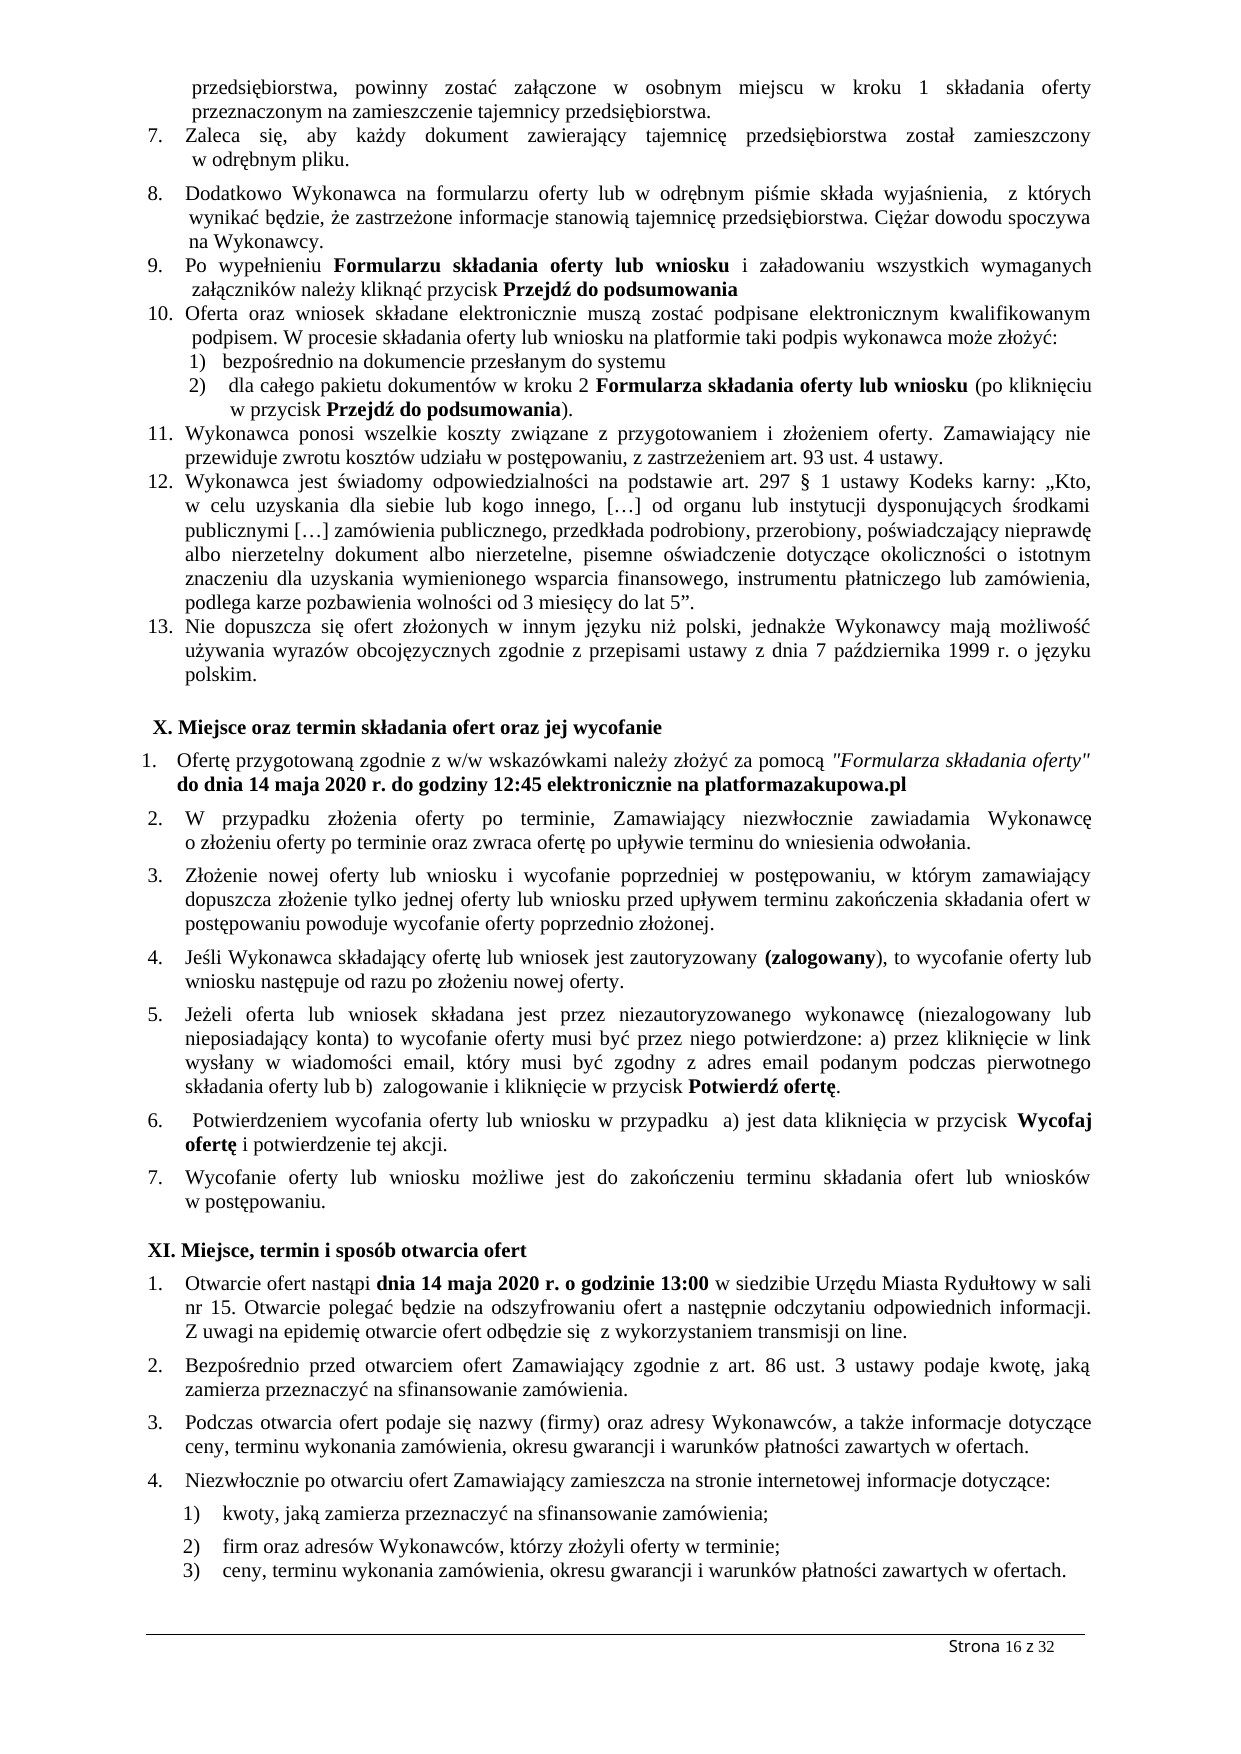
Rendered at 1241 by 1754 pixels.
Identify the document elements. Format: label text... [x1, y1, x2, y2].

list ceny, terminu wykonania zamówienia, okresu gwarancji i warunków płatności zawartych w ofertach. [183, 1558, 1092, 1582]
list Jeśli Wykonawca składający ofertę lub wniosek jest zautoryzowany (zalogowany), to wycofanie oferty lub wniosku następuje od razu po złożeniu nowej oferty. [147, 945, 1092, 993]
list dla całego pakietu dokumentów w kroku 2 Formularza składania oferty lub wniosku (po kliknięciu w przycisk Przejdź do podsumowania). [188, 373, 1092, 421]
list firm oraz adresów Wykonawców, którzy złożyli oferty w terminie; [183, 1534, 1092, 1558]
list Wykonawca ponosi wszelkie koszty związane z przygotowaniem i złożeniem oferty. Zamawiający nie przewiduje zwrotu kosztów udziału w postępowaniu, z zastrzeżeniem art. 93 ust. 4 ustawy. [147, 421, 1092, 469]
list Otwarcie ofert nastąpi dnia 14 maja 2020 r. o godzinie 13:00 w siedzibie Urzędu Miasta Rydułtowy w sali nr 15. Otwarcie polegać będzie na odszyfrowaniu ofert a następnie odczytaniu odpowiednich informacji. Z uwagi na epidemię otwarcie ofert odbędzie się z wykorzystaniem transmisji on line. [147, 1271, 1092, 1343]
list Zaleca się, aby każdy dokument zawierający tajemnicę przedsiębiorstwa został zamieszczony w odrębnym pliku. [147, 123, 1092, 171]
list Bezpośrednio przed otwarciem ofert Zamawiający zgodnie z art. 86 ust. 3 ustawy podaje kwotę, jaką zamierza przeznaczyć na sfinansowanie zamówienia. [147, 1352, 1092, 1401]
list Po wypełnieniu Formularzu składania oferty lub wniosku i załadowaniu wszystkich wymaganych załączników należy kliknąć przycisk Przejdź do podsumowania [147, 253, 1092, 301]
subtitle XI. Miejsce, termin i sposób otwarcia ofert [147, 1237, 1092, 1262]
list Ofertę przygotowaną zgodnie z w/w wskazówkami należy złożyć za pomocą "Formularza składania oferty" do dnia 14 maja 2020 r. do godziny 12:45 elektronicznie na platformazakupowa.pl [141, 748, 1092, 796]
list Podczas otwarcia ofert podaje się nazwy (firmy) oraz adresy Wykonawców, a także informacje dotyczące ceny, terminu wykonania zamówienia, okresu gwarancji i warunków płatności zawartych w ofertach. [147, 1410, 1092, 1458]
list Nie dopuszcza się ofert złożonych w innym języku niż polski, jednakże Wykonawcy mają możliwość używania wyrazów obcojęzycznych zgodnie z przepisami ustawy z dnia 7 października 1999 r. o języku polskim. [147, 614, 1092, 686]
list Niezwłocznie po otwarciu ofert Zamawiający zamieszcza na stronie internetowej informacje dotyczące: [147, 1467, 1092, 1492]
list kwoty, jaką zamierza przeznaczyć na sfinansowanie zamówienia; [183, 1501, 1092, 1525]
list Jeżeli oferta lub wniosek składana jest przez niezautoryzowanego wykonawcę (niezalogowany lub nieposiadający konta) to wycofanie oferty musi być przez niego potwierdzone: a) przez kliknięcie w link wysłany w wiadomości email, który musi być zgodny z adres email podanym podczas pierwotnego składania oferty lub b) zalogowanie i kliknięcie w przycisk Potwierdź ofertę. [147, 1002, 1092, 1098]
list Wycofanie oferty lub wniosku możliwe jest do zakończeniu terminu składania ofert lub wniosków w postępowaniu. [147, 1165, 1092, 1213]
list przedsiębiorstwa, powinny zostać załączone w osobnym miejscu w kroku 1 składania oferty przeznaczonym na zamieszczenie tajemnicy przedsiębiorstwa. [147, 75, 1092, 123]
list Oferta oraz wniosek składane elektronicznie muszą zostać podpisane elektronicznym kwalifikowanym podpisem. W procesie składania oferty lub wniosku na platformie taki podpis wykonawca może złożyć: [147, 301, 1092, 349]
subtitle X. Miejsce oraz termin składania ofert oraz jej wycofanie [147, 715, 1092, 739]
list Wykonawca jest świadomy odpowiedzialności na podstawie art. 297 § 1 ustawy Kodeks karny: „Kto, w celu uzyskania dla siebie lub kogo innego, […] od organu lub instytucji dysponujących środkami publicznymi […] zamówienia publicznego, przedkłada podrobiony, przerobiony, poświadczający nieprawdę albo nierzetelny dokument albo nierzetelne, pisemne oświadczenie dotyczące okoliczności o istotnym znaczeniu dla uzyskania wymienionego wsparcia finansowego, instrumentu płatniczego lub zamówienia, podlega karze pozbawienia wolności od 3 miesięcy do lat 5”. [147, 469, 1092, 614]
list W przypadku złożenia oferty po terminie, Zamawiający niezwłocznie zawiadamia Wykonawcę o złożeniu oferty po terminie oraz zwraca ofertę po upływie terminu do wniesienia odwołania. [147, 806, 1092, 854]
list Złożenie nowej oferty lub wniosku i wycofanie poprzedniej w postępowaniu, w którym zamawiający dopuszcza złożenie tylko jednej oferty lub wniosku przed upływem terminu zakończenia składania ofert w postępowaniu powoduje wycofanie oferty poprzednio złożonej. [147, 863, 1092, 935]
list bezpośrednio na dokumencie przesłanym do systemu [188, 349, 1092, 373]
list Potwierdzeniem wycofania oferty lub wniosku w przypadku a) jest data kliknięcia w przycisk Wycofaj ofertę i potwierdzenie tej akcji. [147, 1108, 1092, 1156]
list Dodatkowo Wykonawca na formularzu oferty lub w odrębnym piśmie składa wyjaśnienia, z których wynikać będzie, że zastrzeżone informacje stanowią tajemnicę przedsiębiorstwa. Ciężar dowodu spoczywa na Wykonawcy. [147, 181, 1092, 253]
